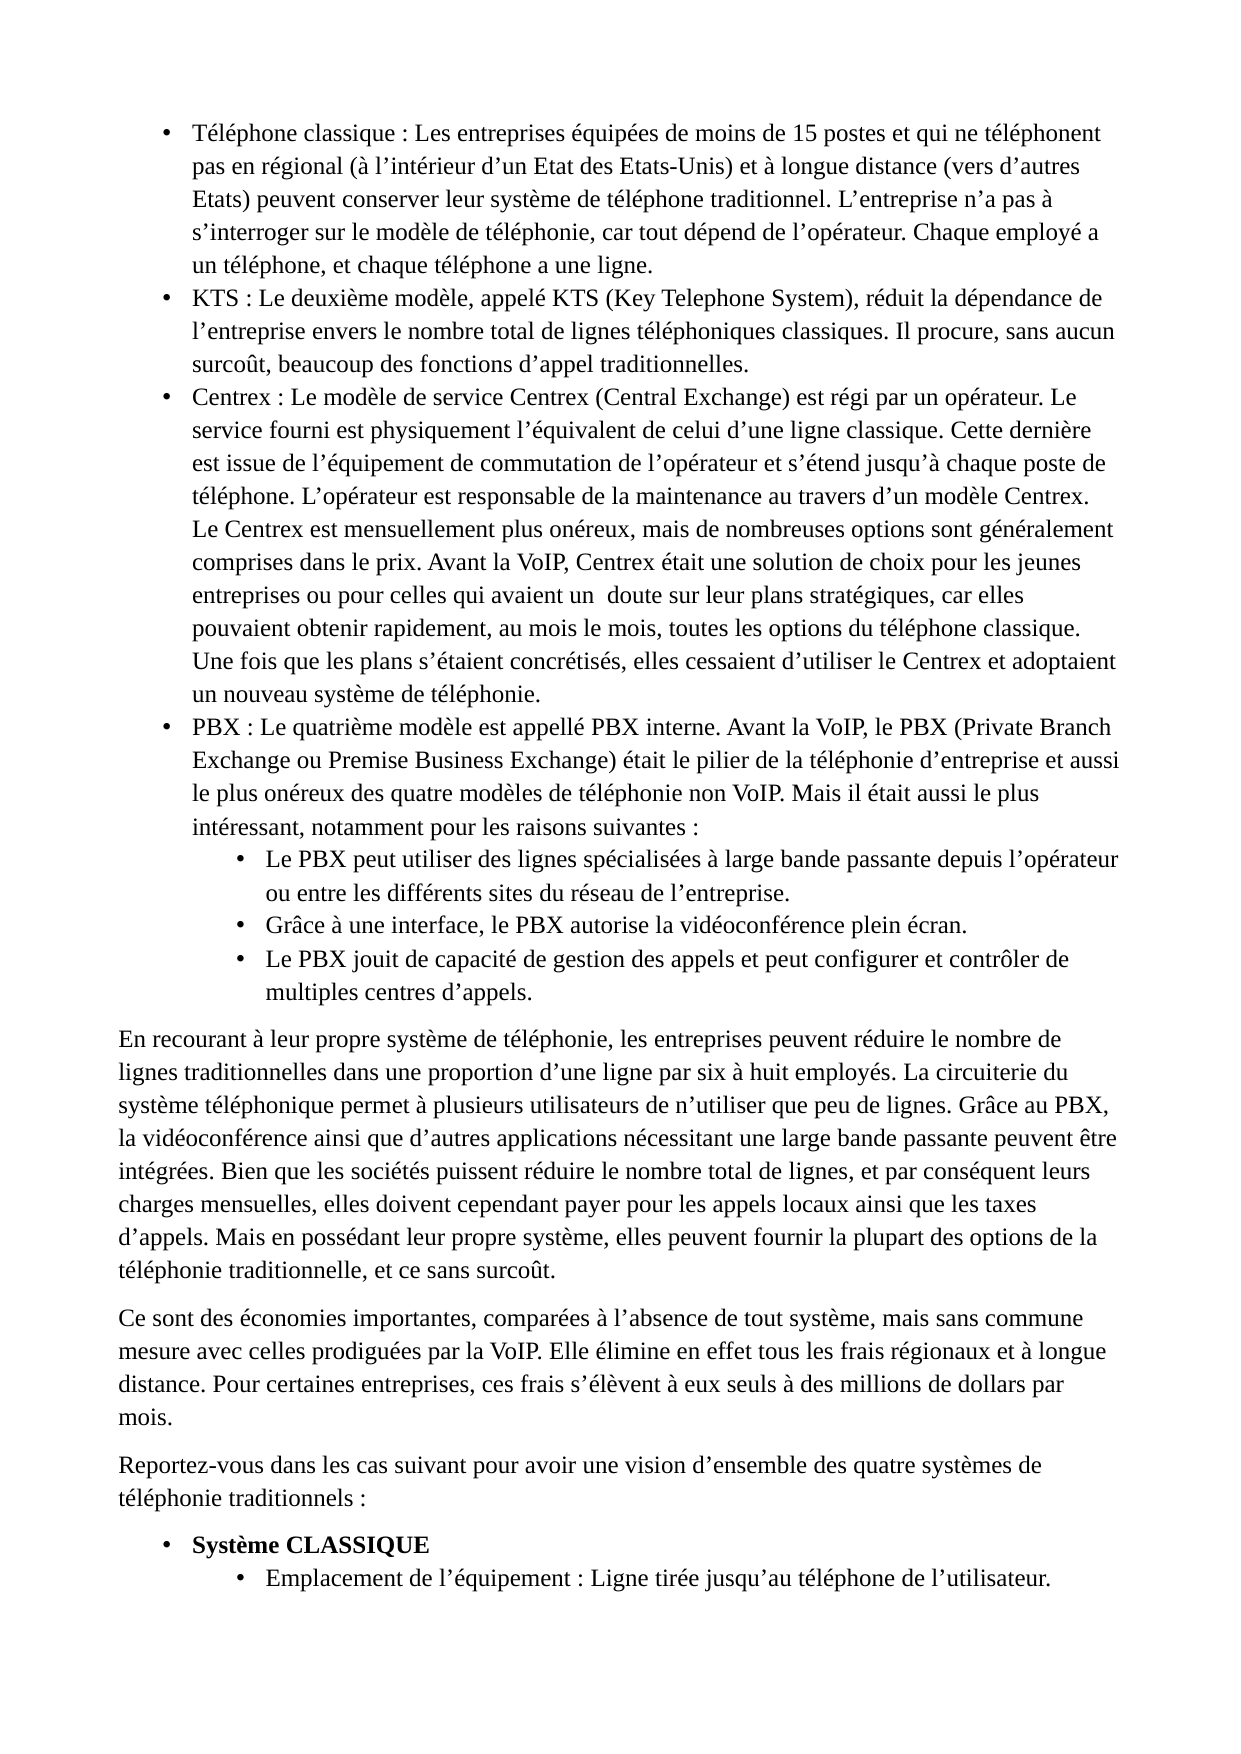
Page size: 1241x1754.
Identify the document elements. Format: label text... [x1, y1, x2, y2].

list Téléphone classique : Les entreprises équipées de moins de 15 postes et qui ne téléphonent pas en régional (à l’intérieur d’un Etat des Etats-Unis) et à longue distance (vers d’autres Etats) peuvent conserver leur système de téléphone traditionnel. L’entreprise n’a pas à s’interroger sur le modèle de téléphonie, car tout dépend de l’opérateur. Chaque employé a un téléphone, et chaque téléphone a une ligne. [162, 118, 1122, 279]
list Le PBX jouit de capacité de gestion des appels et peut configurer et contrôler de multiples centres d’appels. [236, 944, 1122, 1005]
text Ce sont des économies importantes, comparées à l’absence de tout système, mais sans commune mesure avec celles prodiguées par la VoIP. Elle élimine en effet tous les frais régionaux et à longue distance. Pour certaines entreprises, ces frais s’élèvent à eux seuls à des millions de dollars par mois. [118, 1303, 1122, 1431]
list KTS : Le deuxième modèle, appelé KTS (Key Telephone System), réduit la dépendance de l’entreprise envers le nombre total de lignes téléphoniques classiques. Il procure, sans aucun surcoût, beaucoup des fonctions d’appel traditionnelles. [162, 283, 1122, 378]
list Centrex : Le modèle de service Centrex (Central Exchange) est régi par un opérateur. Le service fourni est physiquement l’équivalent de celui d’une ligne classique. Cette dernière est issue de l’équipement de commutation de l’opérateur et s’étend jusqu’à chaque poste de téléphone. L’opérateur est responsable de la maintenance au travers d’un modèle Centrex. Le Centrex est mensuellement plus onéreux, mais de nombreuses options sont généralement comprises dans le prix. Avant la VoIP, Centrex était une solution de choix pour les jeunes entreprises ou pour celles qui avaient un doute sur leur plans stratégiques, car elles pouvaient obtenir rapidement, au mois le mois, toutes les options du téléphone classique. Une fois que les plans s’étaient concrétisés, elles cessaient d’utiliser le Centrex et adoptaient un nouveau système de téléphonie. [162, 382, 1122, 708]
list Grâce à une interface, le PBX autorise la vidéoconférence plein écran. [236, 911, 1122, 939]
text En recourant à leur propre système de téléphonie, les entreprises peuvent réduire le nombre de lignes traditionnelles dans une proportion d’une ligne par six à huit employés. La circuiterie du système téléphonique permet à plusieurs utilisateurs de n’utiliser que peu de lignes. Grâce au PBX, la vidéoconférence ainsi que d’autres applications nécessitant une large bande passante peuvent être intégrées. Bien que les sociétés puissent réduire le nombre total de lignes, et par conséquent leurs charges mensuelles, elles doivent cependant payer pour les appels locaux ainsi que les taxes d’appels. Mais en possédant leur propre système, elles peuvent fournir la plupart des options de la téléphonie traditionnelle, et ce sans surcoût. [118, 1024, 1122, 1284]
list Système CLASSIQUE [162, 1530, 1122, 1559]
list Le PBX peut utiliser des lignes spécialisées à large bande passante depuis l’opérateur ou entre les différents sites du réseau de l’entreprise. [236, 844, 1122, 906]
text Reportez-vous dans les cas suivant pour avoir une vision d’ensemble des quatre systèmes de téléphonie traditionnels : [118, 1450, 1122, 1511]
list PBX : Le quatrième modèle est appellé PBX interne. Avant la VoIP, le PBX (Private Branch Exchange ou Premise Business Exchange) était le pilier de la téléphonie d’entreprise et aussi le plus onéreux des quatre modèles de téléphonie non VoIP. Mais il était aussi le plus intéressant, notamment pour les raisons suivantes : [162, 712, 1122, 840]
list Emplacement de l’équipement : Ligne tirée jusqu’au téléphone de l’utilisateur. [236, 1563, 1122, 1592]
